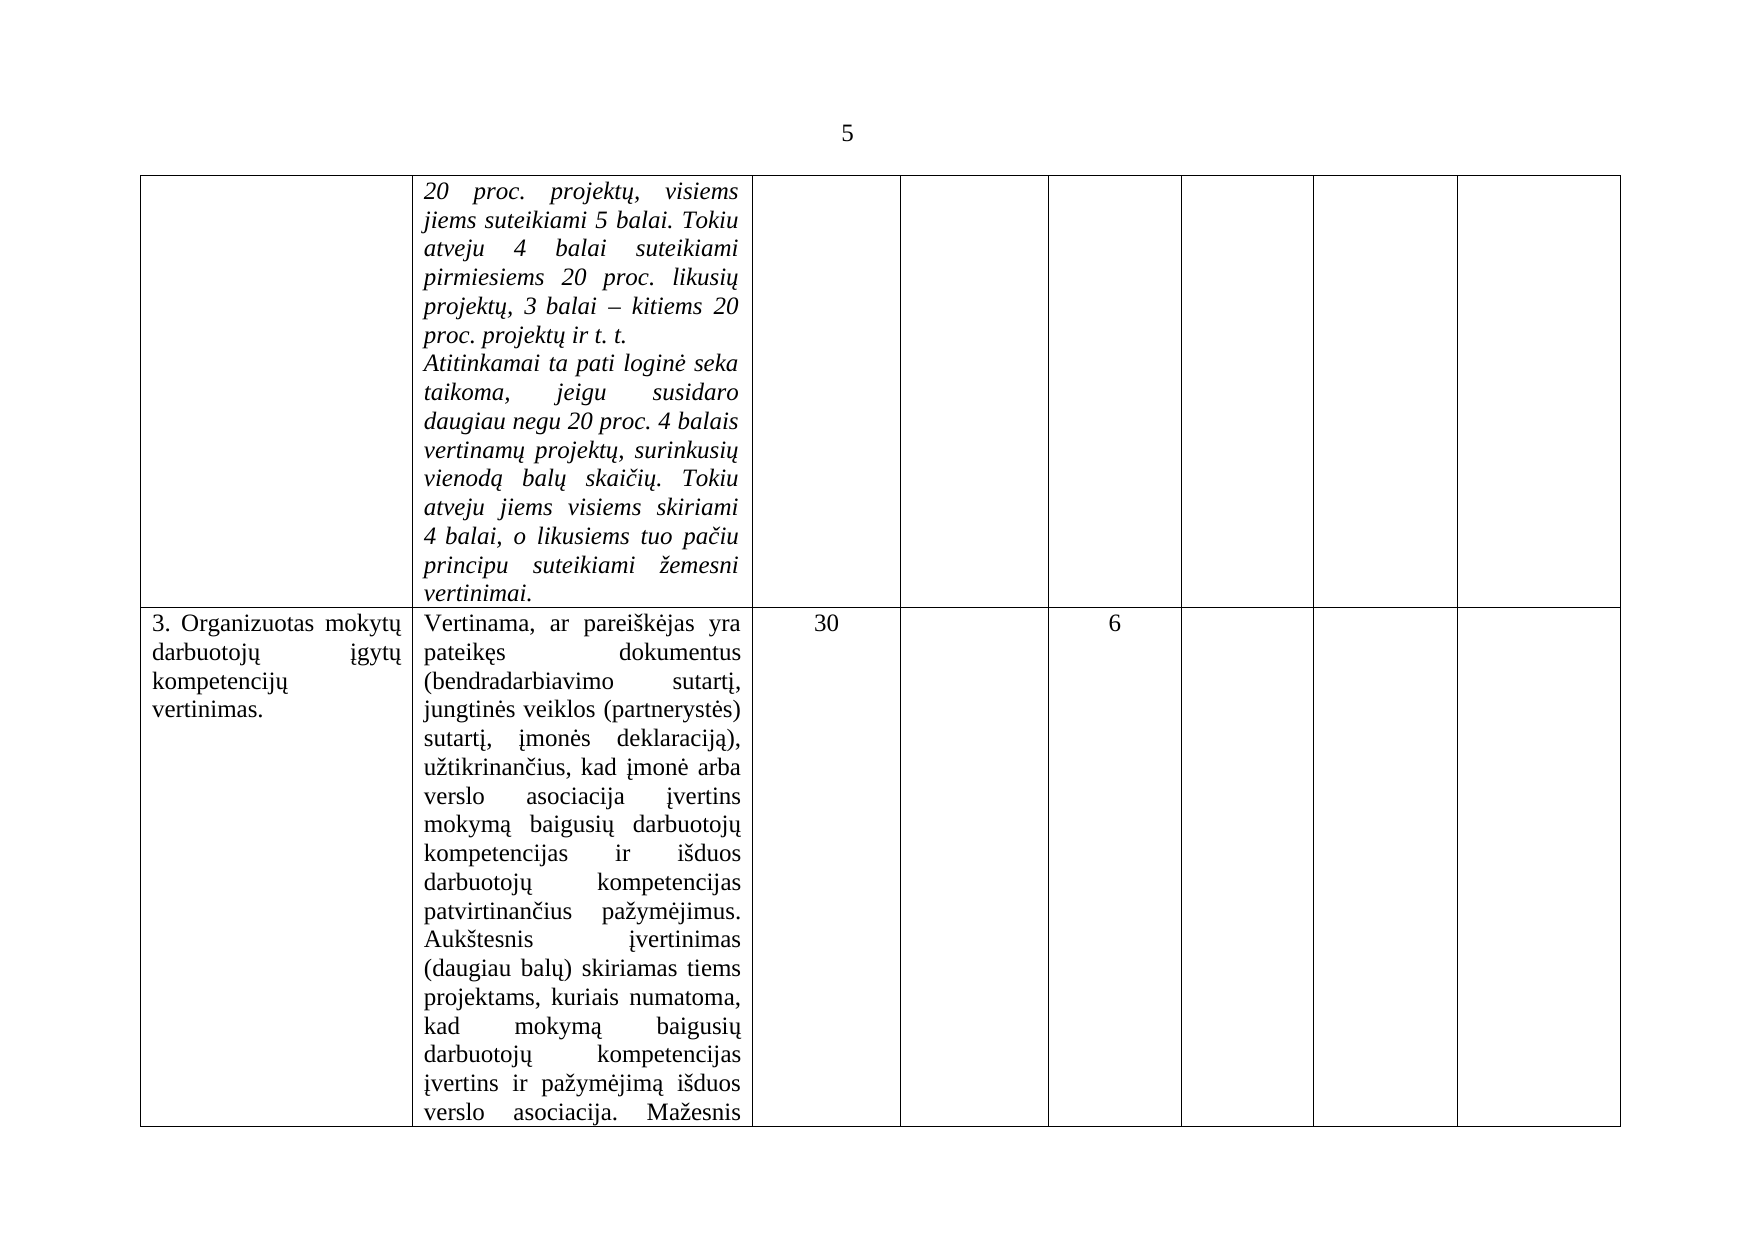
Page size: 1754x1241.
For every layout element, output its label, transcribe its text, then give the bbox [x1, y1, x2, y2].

table_cell 3. Organizuotas mokytų darbuotojų įgytų kompetencijų vertinimas. [141, 608, 412, 1126]
table_cell Vertinama, ar pareiškėjas yra pateikęs dokumentus (bendradarbiavimo sutartį, jungtinės veiklos (partnerystės) sutartį, įmonės deklaraciją), užtikrinančius, kad įmonė arba verslo asociacija įvertins mokymą baigusių darbuotojų kompetencijas ir išduos darbuotojų kompetencijas patvirtinančius pažymėjimus. Aukštesnis įvertinimas (daugiau balų) skiriamas tiems projektams, kuriais numatoma, kad mokymą baigusių darbuotojų kompetencijas įvertins ir pažymėjimą išduos verslo asociacija. Mažesnis [413, 608, 752, 1126]
table_cell [1314, 608, 1457, 1126]
table_cell [901, 608, 1048, 1126]
table_cell [1182, 176, 1313, 607]
table_cell [1314, 176, 1457, 607]
table_cell [1458, 608, 1620, 1126]
table_cell [1458, 176, 1620, 607]
table_cell [901, 176, 1048, 607]
table_cell [1182, 608, 1313, 1126]
table_cell [141, 176, 412, 607]
table_cell [1049, 176, 1181, 607]
table_cell [753, 176, 900, 607]
table_cell 6 [1049, 608, 1181, 1126]
table_header [129, 175, 140, 1127]
table_header [1621, 175, 1686, 1127]
table_cell 30 [753, 608, 900, 1126]
table_cell 20 proc. projektų, visiems jiems suteikiami 5 balai. Tokiu atveju 4 balai suteikiami pirmiesiems 20 proc. likusių projektų, 3 balai – kitiems 20 proc. projektų ir t. t. Atitinkamai ta pati loginė seka taikoma, jeigu susidaro daugiau negu 20 proc. 4 balais vertinamų projektų, surinkusių vienodą balų skaičių. Tokiu atveju jiems visiems skiriami 4 balai, o likusiems tuo pačiu principu suteikiami žemesni vertinimai. [413, 176, 752, 607]
